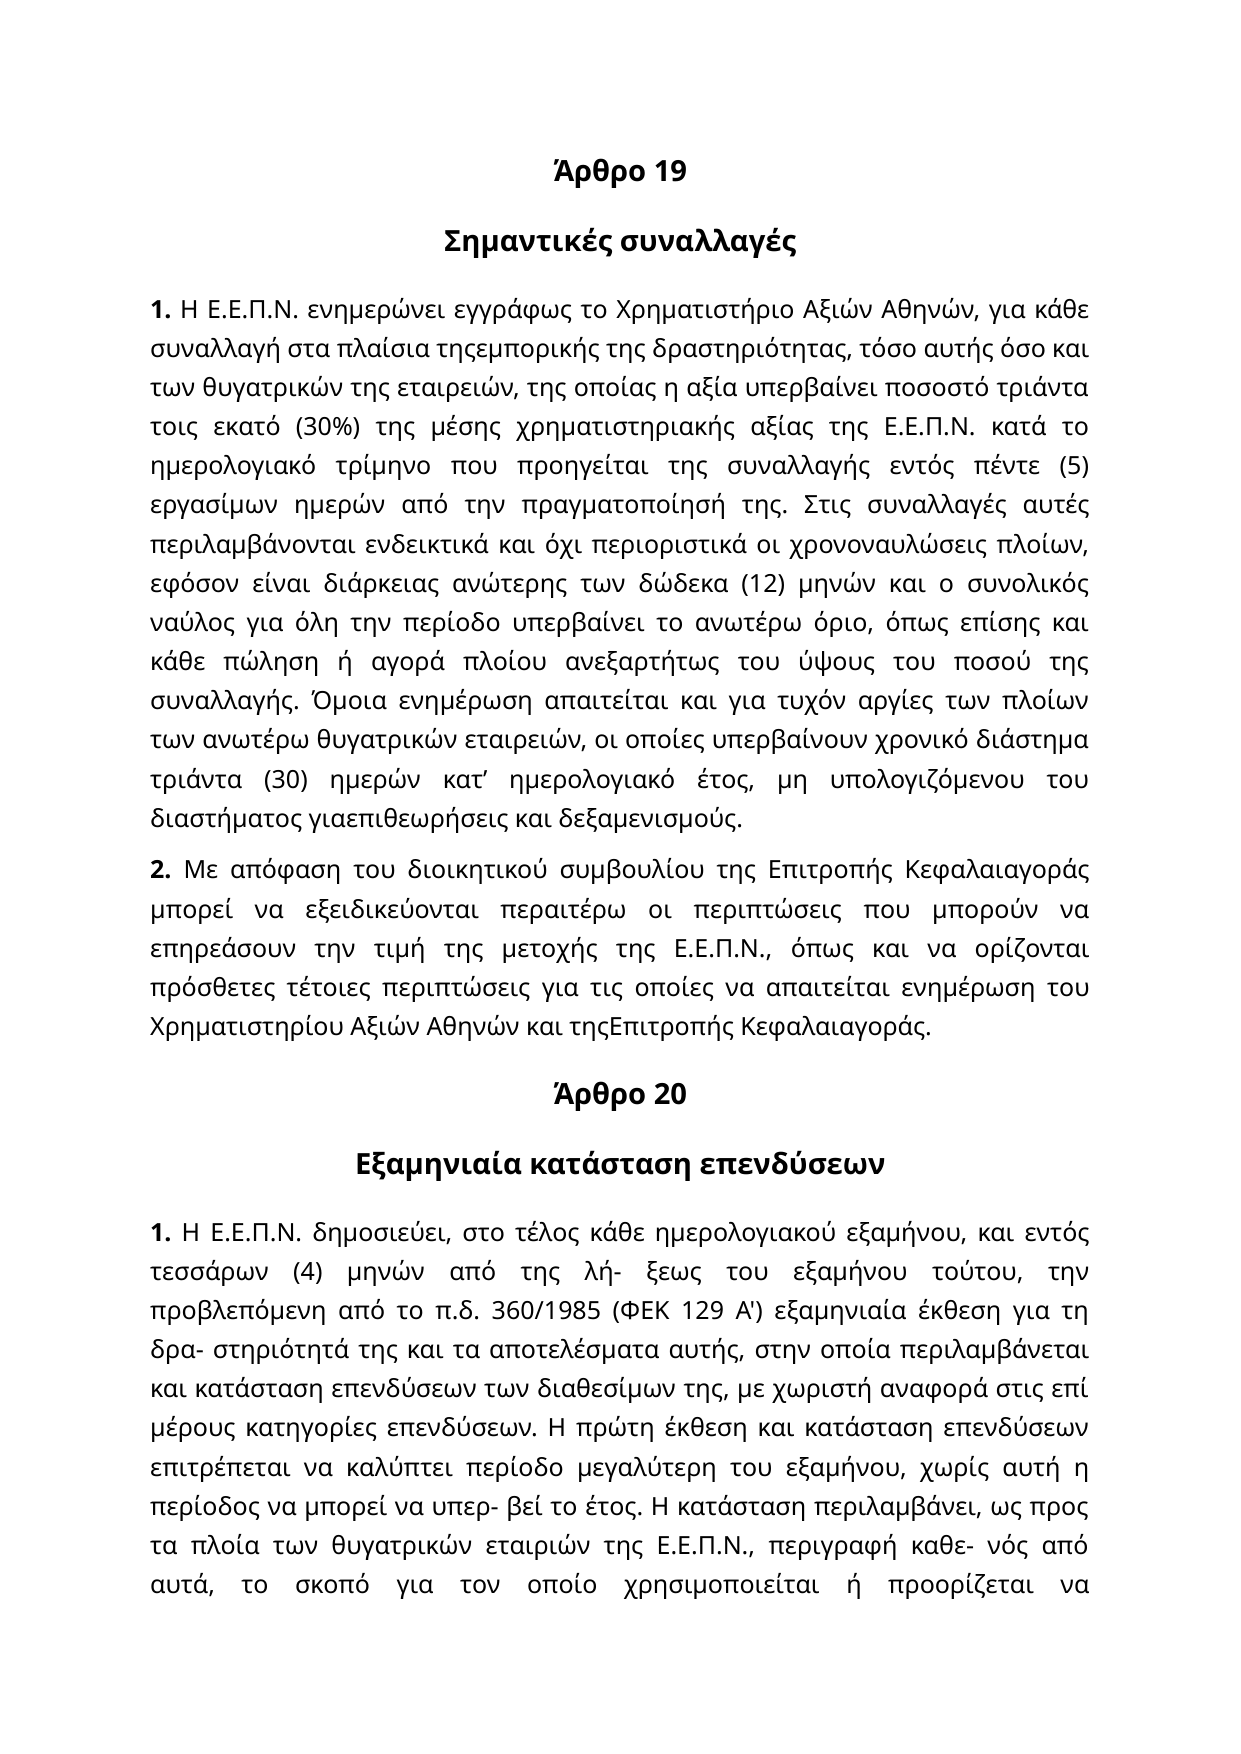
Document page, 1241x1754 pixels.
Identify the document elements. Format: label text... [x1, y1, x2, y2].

text 2. Με απόφαση του διοικητικού συμβουλίου της Επιτροπής Κεφαλαιαγοράς μπορεί να εξειδικεύονται περαιτέρω οι περιπτώσεις που μπορούν να επηρεάσουν την τιμή της μετοχής της Ε.Ε.Π.Ν., όπως και να ορίζονται πρόσθετες τέτοιες περιπτώσεις για τις οποίες να απαιτείται ενημέρωση του Χρηματιστηρίου Αξιών Αθηνών και τηςΕπιτροπής Κεφαλαιαγοράς. [150, 852, 1090, 1043]
subtitle Άρθρο 20 [150, 1073, 1090, 1113]
subtitle Σημαντικές συναλλαγές [150, 221, 1090, 260]
subtitle Άρθρο 19 [150, 150, 1090, 190]
subtitle Εξαμηνιαία κατάσταση επενδύσεων [150, 1143, 1090, 1183]
text 1. Η Ε.Ε.Π.Ν. ενημερώνει εγγράφως το Χρηματιστήριο Αξιών Αθηνών, για κάθε συναλλαγή στα πλαίσια τηςεμπορικής της δραστηριότητας, τόσο αυτής όσο και των θυγατρικών της εταιρειών, της οποίας η αξία υπερβαίνει ποσοστό τριάντα τοις εκατό (30%) της μέσης χρηματιστηριακής αξίας της Ε.Ε.Π.Ν. κατά το ημερολογιακό τρίμηνο που προηγείται της συναλλαγής εντός πέντε (5) εργασίμων ημερών από την πραγματοποίησή της. Στις συναλλαγές αυτές περιλαμβάνονται ενδεικτικά και όχι περιοριστικά οι χρονοναυλώσεις πλοίων, εφόσον είναι διάρκειας ανώτερης των δώδεκα (12) μηνών και ο συνολικός ναύλος για όλη την περίοδο υπερβαίνει το ανωτέρω όριο, όπως επίσης και κάθε πώληση ή αγορά πλοίου ανεξαρτήτως του ύψους του ποσού της συναλλαγής. Όμοια ενημέρωση απαιτείται και για τυχόν αργίες των πλοίων των ανωτέρω θυγατρικών εταιρειών, οι οποίες υπερβαίνουν χρονικό διάστημα τριάντα (30) ημερών κατ’ ημερολογιακό έτος, μη υπολογιζόμενου του διαστήματος γιαεπιθεωρήσεις και δεξαμενισμούς. [150, 291, 1090, 834]
text 1. Η Ε.Ε.Π.Ν. δημοσιεύει, στο τέλος κάθε ημερολογιακού εξαμήνου, και εντός τεσσάρων (4) μηνών από της λή- ξεως του εξαμήνου τούτου, την προβλεπόμενη από το π.δ. 360/1985 (ΦΕΚ 129 Α') εξαμηνιαία έκθεση για τη δρα- στηριότητά της και τα αποτελέσματα αυτής, στην οποία περιλαμβάνεται και κατάσταση επενδύσεων των διαθεσίμων της, με χωριστή αναφορά στις επί μέρους κατηγορίες επενδύσεων. Η πρώτη έκθεση και κατάσταση επενδύσεων επιτρέπεται να καλύπτει περίοδο μεγαλύτερη του εξαμήνου, χωρίς αυτή η περίοδος να μπορεί να υπερ- βεί το έτος. Η κατάσταση περιλαμβάνει, ως προς τα πλοία των θυγατρικών εταιριών της Ε.Ε.Π.Ν., περιγραφή καθε- νός από αυτά, το σκοπό για τον οποίο χρησιμοποιείται ή προορίζεται να [150, 1214, 1090, 1601]
